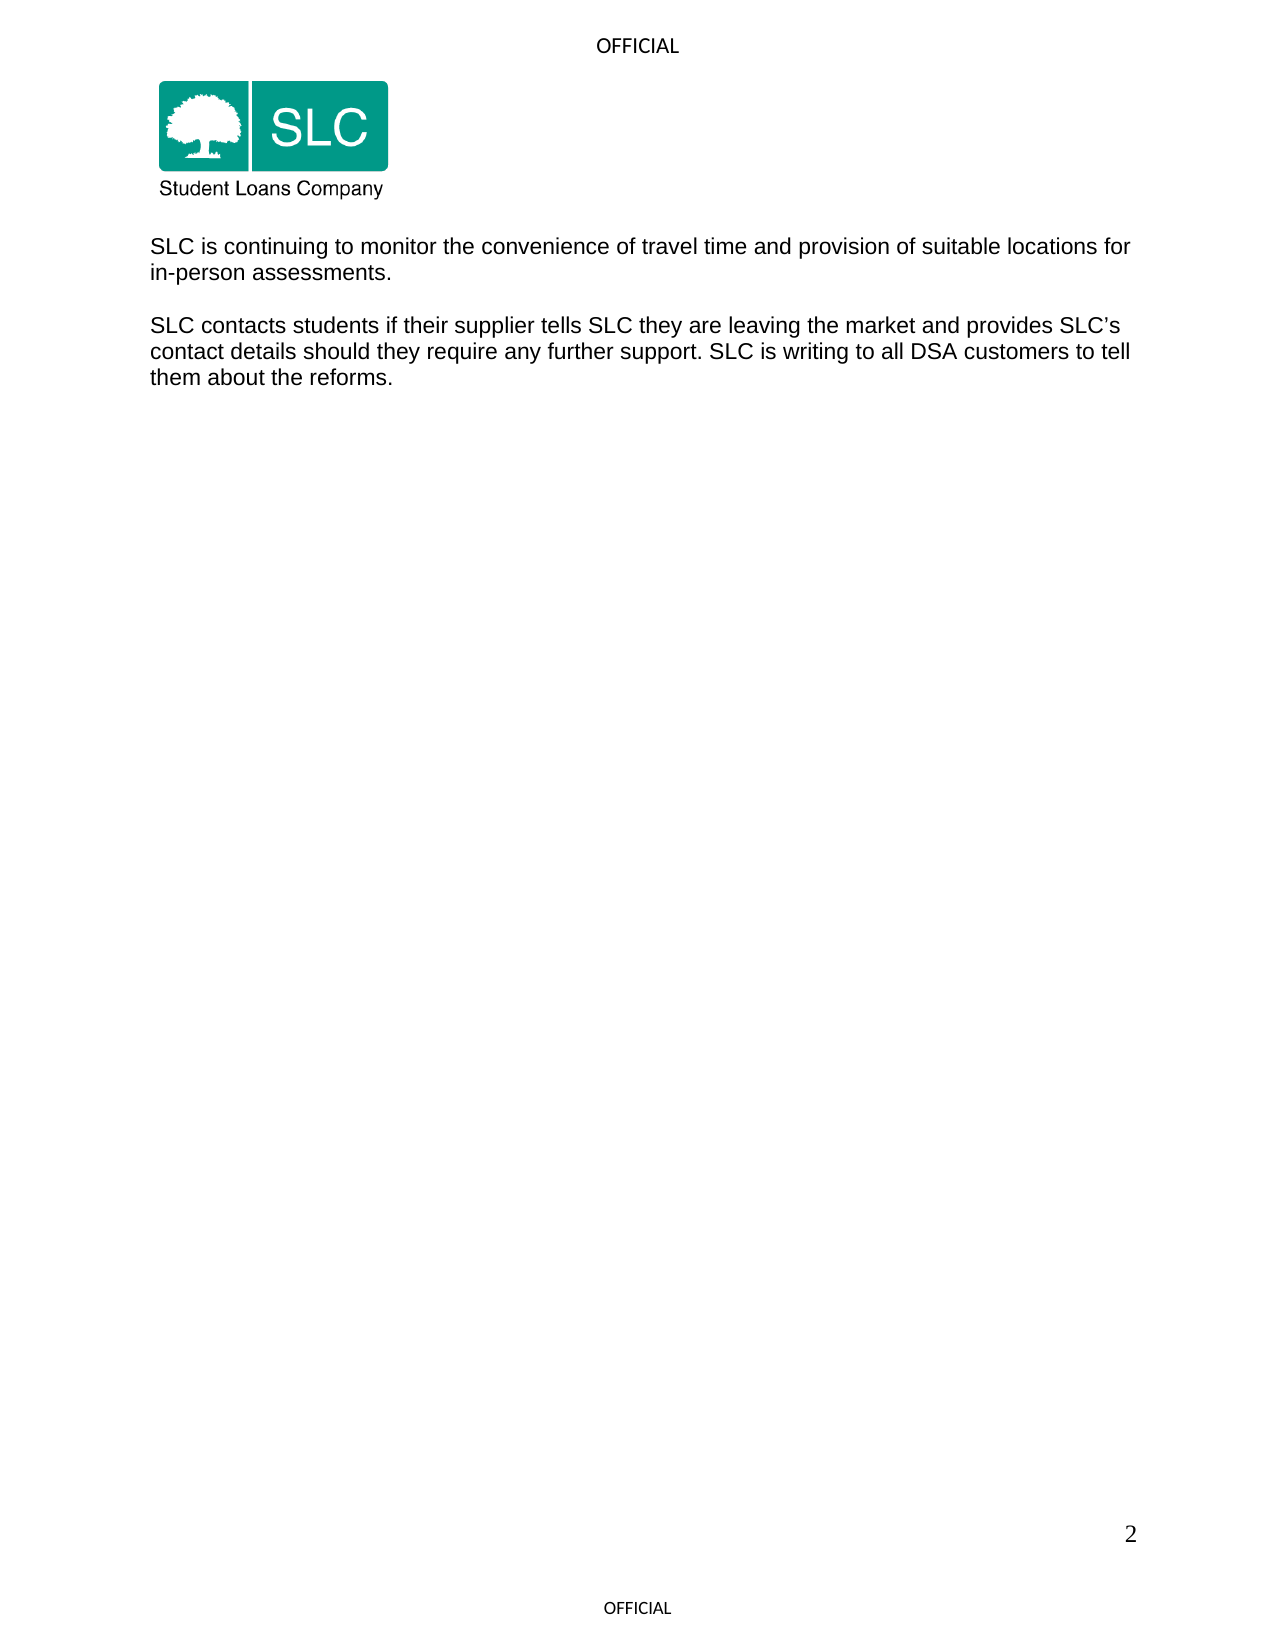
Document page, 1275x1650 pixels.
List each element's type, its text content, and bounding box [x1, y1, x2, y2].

text SLC contacts students if their supplier tells SLC they are leaving the market and provides SLC’s contact details should they require any further support. SLC is writing to all DSA customers to tell them about the reforms. [150, 312, 1137, 391]
text SLC is continuing to monitor the convenience of travel time and provision of suitable locations for in-person assessments. [150, 233, 1137, 285]
